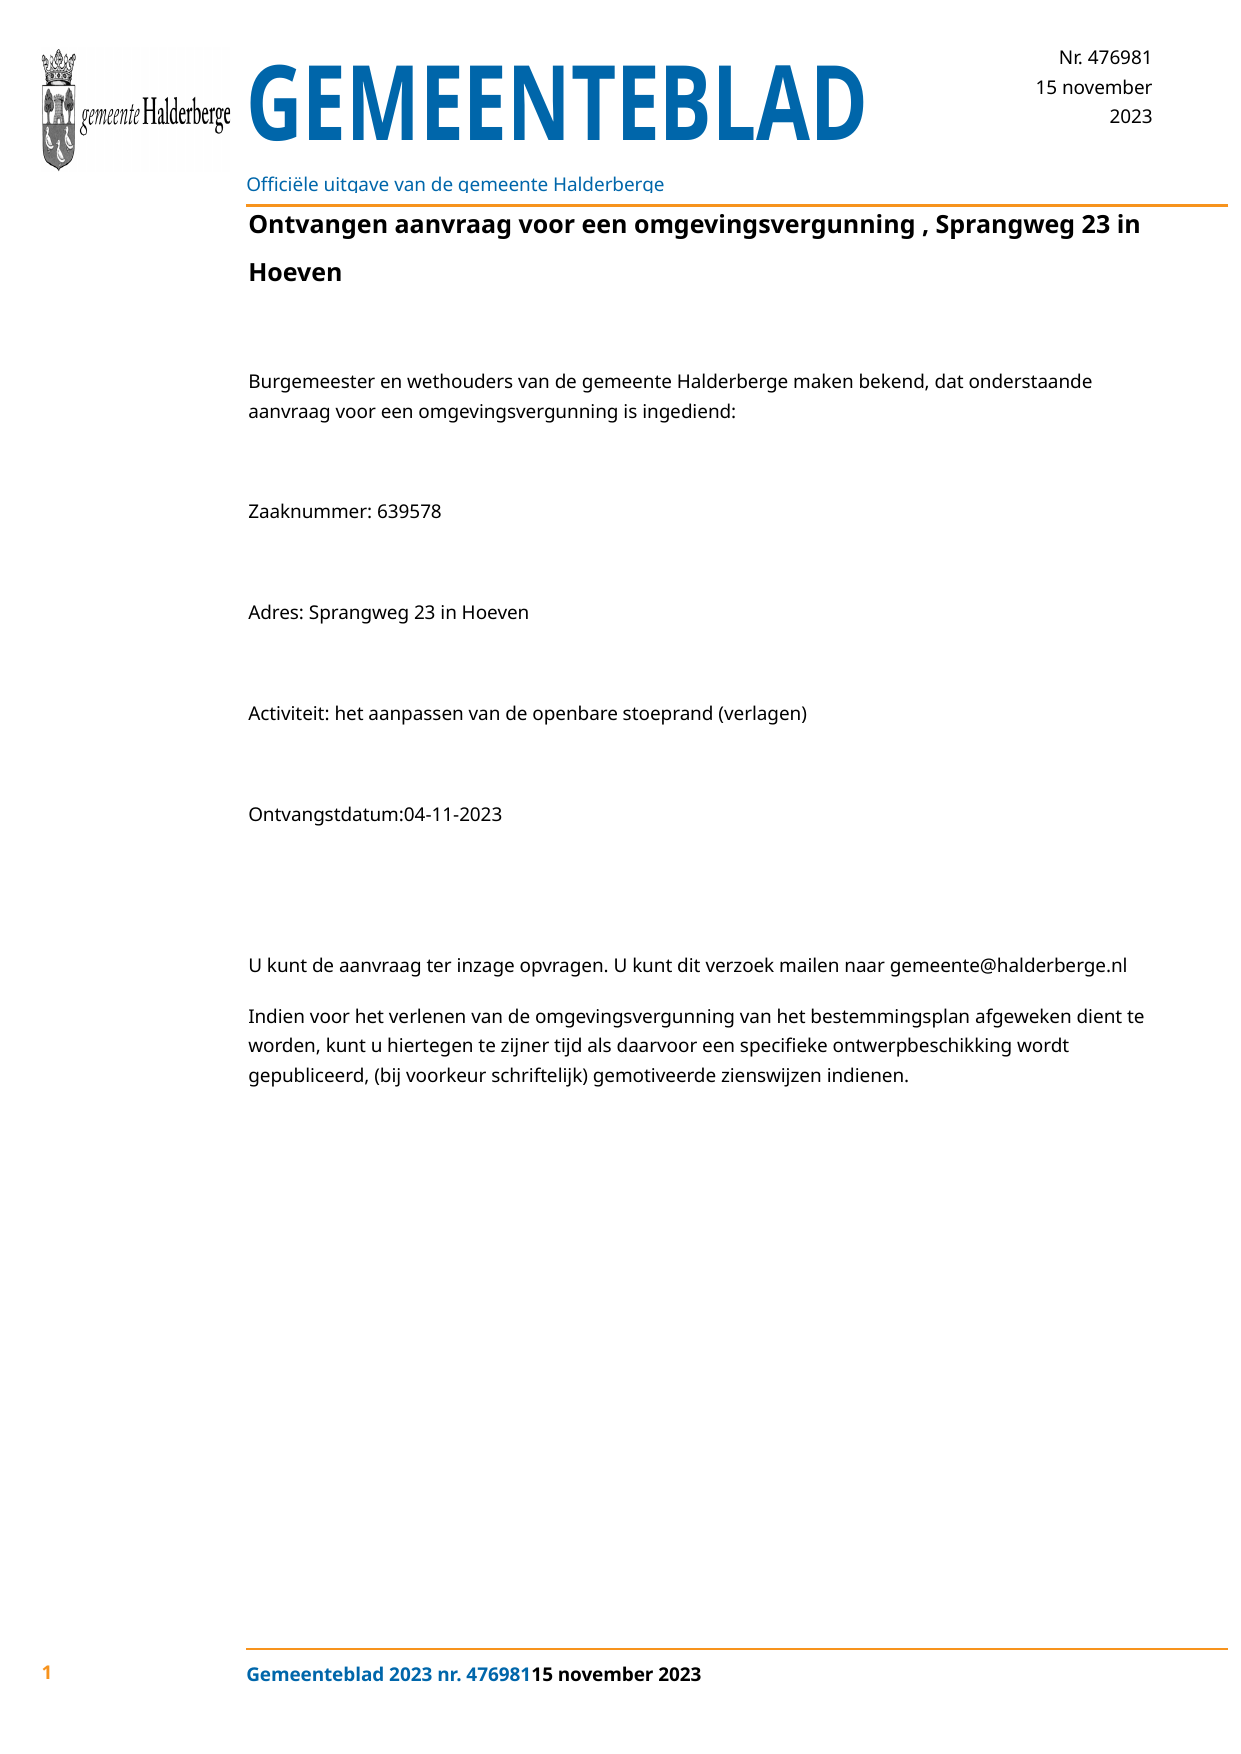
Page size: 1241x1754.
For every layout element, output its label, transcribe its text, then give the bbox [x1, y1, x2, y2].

text Ontvangen aanvraag voor een omgevingsvergunning , Sprangweg 23 in Hoeven [248, 207, 1152, 288]
picture [41, 47, 231, 172]
text Indien voor het verlenen van de omgevingsvergunning van het bestemmingsplan afgeweken dient te worden, kunt u hiertegen te zijner tijd als daarvoor een specifieke ontwerpbeschikking wordt gepubliceerd, (bij voorkeur schriftelijk) gemotiveerde zienswijzen indienen. [248, 1003, 1152, 1088]
text Ontvangstdatum:04-11-2023 [248, 801, 1152, 827]
text Adres: Sprangweg 23 in Hoeven [248, 599, 1152, 625]
text U kunt de aanvraag ter inzage opvragen. U kunt dit verzoek mailen naar gemeente@halderberge.nl [248, 952, 1152, 978]
text Activiteit: het aanpassen van de openbare stoeprand (verlagen) [248, 700, 1152, 726]
text Zaaknummer: 639578 [248, 499, 1152, 524]
text Burgemeester en wethouders van de gemeente Halderberge maken bekend, dat onderstaande aanvraag voor een omgevingsvergunning is ingediend: [248, 368, 1152, 424]
